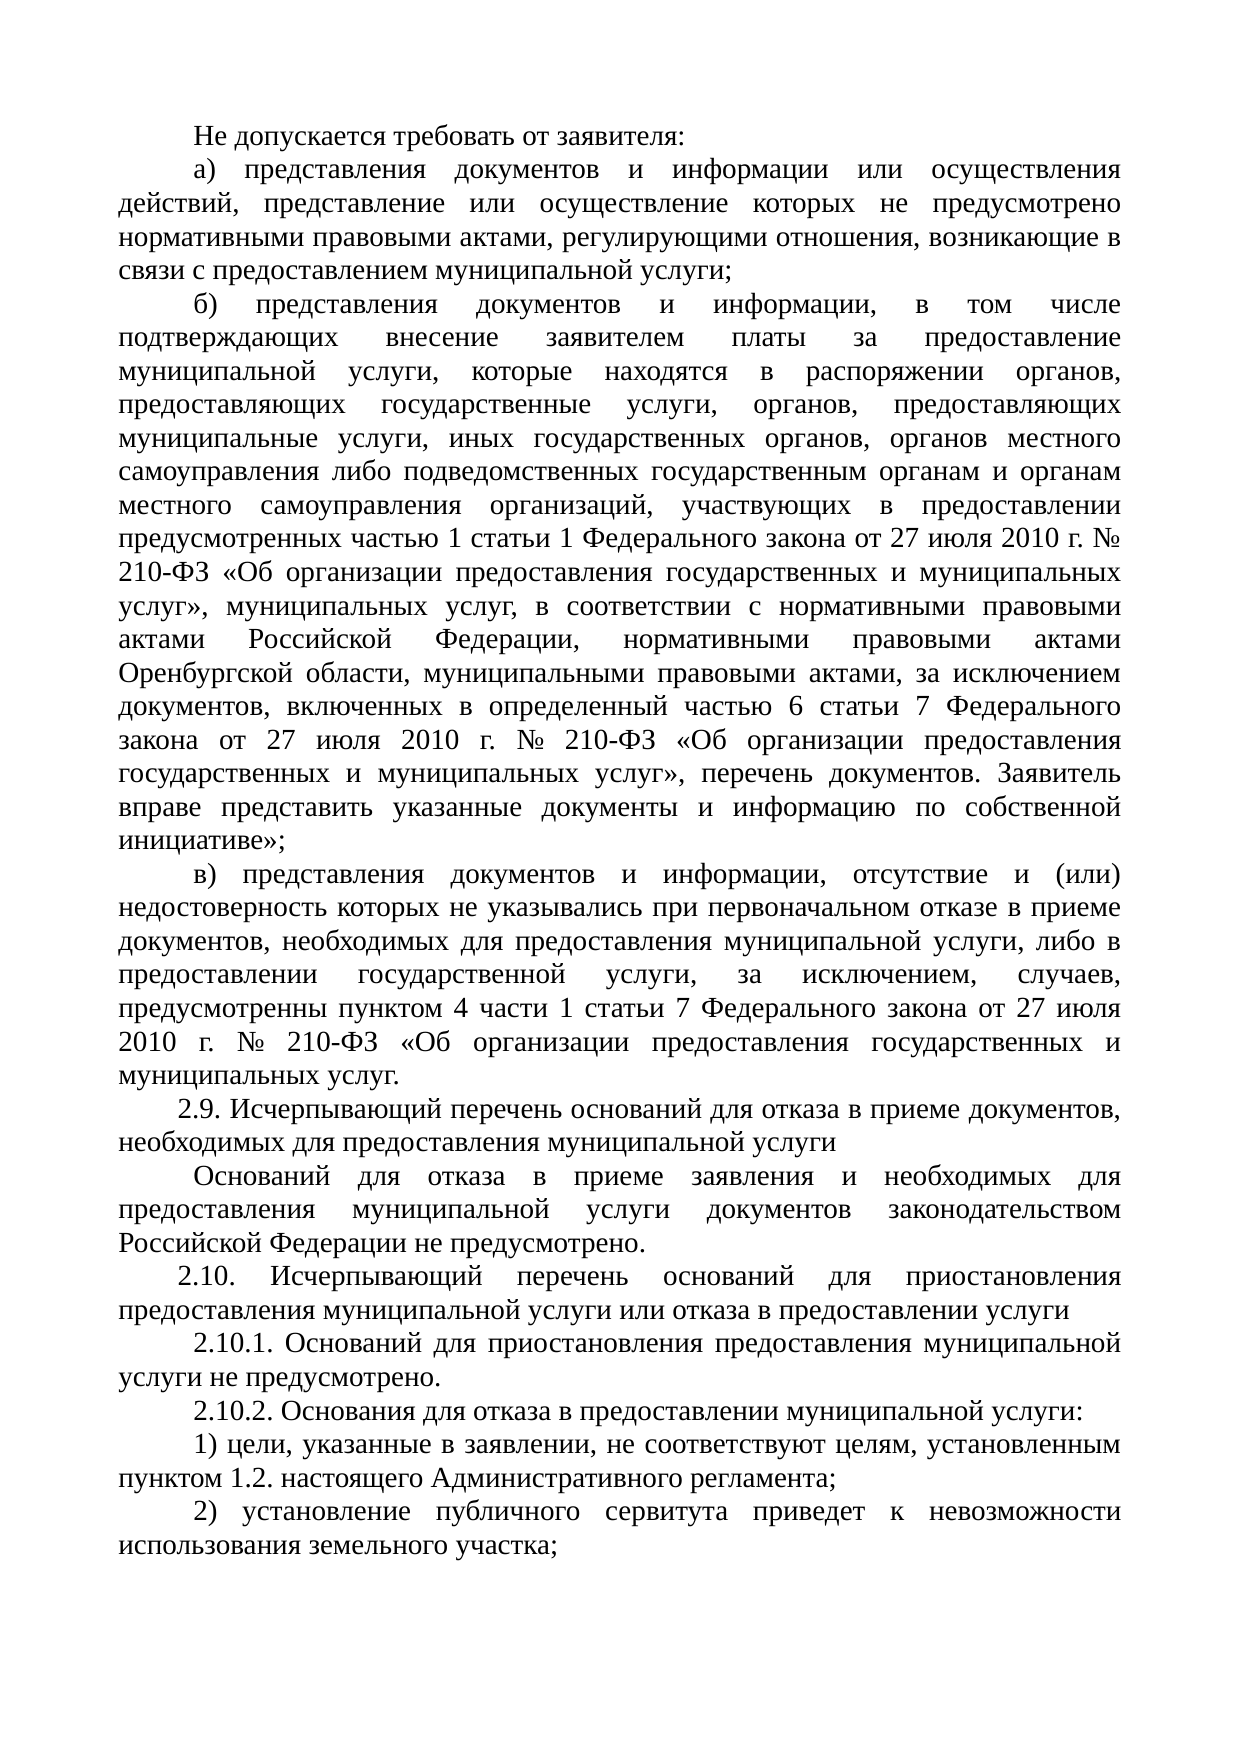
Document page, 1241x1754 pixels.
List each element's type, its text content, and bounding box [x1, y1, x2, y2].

text 1) цели, указанные в заявлении, не соответствуют целям, установленным пунктом 1.2. настоящего Административного регламента; [118, 1426, 1122, 1493]
text Не допускается требовать от заявителя: [118, 118, 1122, 152]
text б) представления документов и информации, в том числе подтверждающих внесение заявителем платы за предоставление муниципальной услуги, которые находятся в распоряжении органов, предоставляющих государственные услуги, органов, предоставляющих муниципальные услуги, иных государственных органов, органов местного самоуправления либо подведомственных государственным органам и органам местного самоуправления организаций, участвующих в предоставлении предусмотренных частью 1 статьи 1 Федерального закона от 27 июля 2010 г. № 210-ФЗ «Об организации предоставления государственных и муниципальных услуг», муниципальных услуг, в соответствии с нормативными правовыми актами Российской Федерации, нормативными правовыми актами Оренбургской области, муниципальными правовыми актами, за исключением документов, включенных в определенный частью 6 статьи 7 Федерального закона от 27 июля 2010 г. № 210-ФЗ «Об организации предоставления государственных и муниципальных услуг», перечень документов. Заявитель вправе представить указанные документы и информацию по собственной инициативе»; [118, 286, 1122, 856]
text 2.10. Исчерпывающий перечень оснований для приостановления предоставления муниципальной услуги или отказа в предоставлении услуги [118, 1258, 1122, 1326]
text 2.9. Исчерпывающий перечень оснований для отказа в приеме документов, необходимых для предоставления муниципальной услуги [118, 1091, 1122, 1158]
text а) представления документов и информации или осуществления действий, представление или осуществление которых не предусмотрено нормативными правовыми актами, регулирующими отношения, возникающие в связи с предоставлением муниципальной услуги; [118, 152, 1122, 286]
text 2) установление публичного сервитута приведет к невозможности использования земельного участка; [118, 1493, 1122, 1560]
text 2.10.1. Оснований для приостановления предоставления муниципальной услуги не предусмотрено. [118, 1326, 1122, 1393]
text в) представления документов и информации, отсутствие и (или) недостоверность которых не указывались при первоначальном отказе в приеме документов, необходимых для предоставления муниципальной услуги, либо в предоставлении государственной услуги, за исключением, случаев, предусмотренны пунктом 4 части 1 статьи 7 Федерального закона от 27 июля 2010 г. № 210-ФЗ «Об организации предоставления государственных и муниципальных услуг. [118, 856, 1122, 1091]
text Оснований для отказа в приеме заявления и необходимых для предоставления муниципальной услуги документов законодательством Российской Федерации не предусмотрено. [118, 1158, 1122, 1258]
text 2.10.2. Основания для отказа в предоставлении муниципальной услуги: [118, 1393, 1122, 1426]
